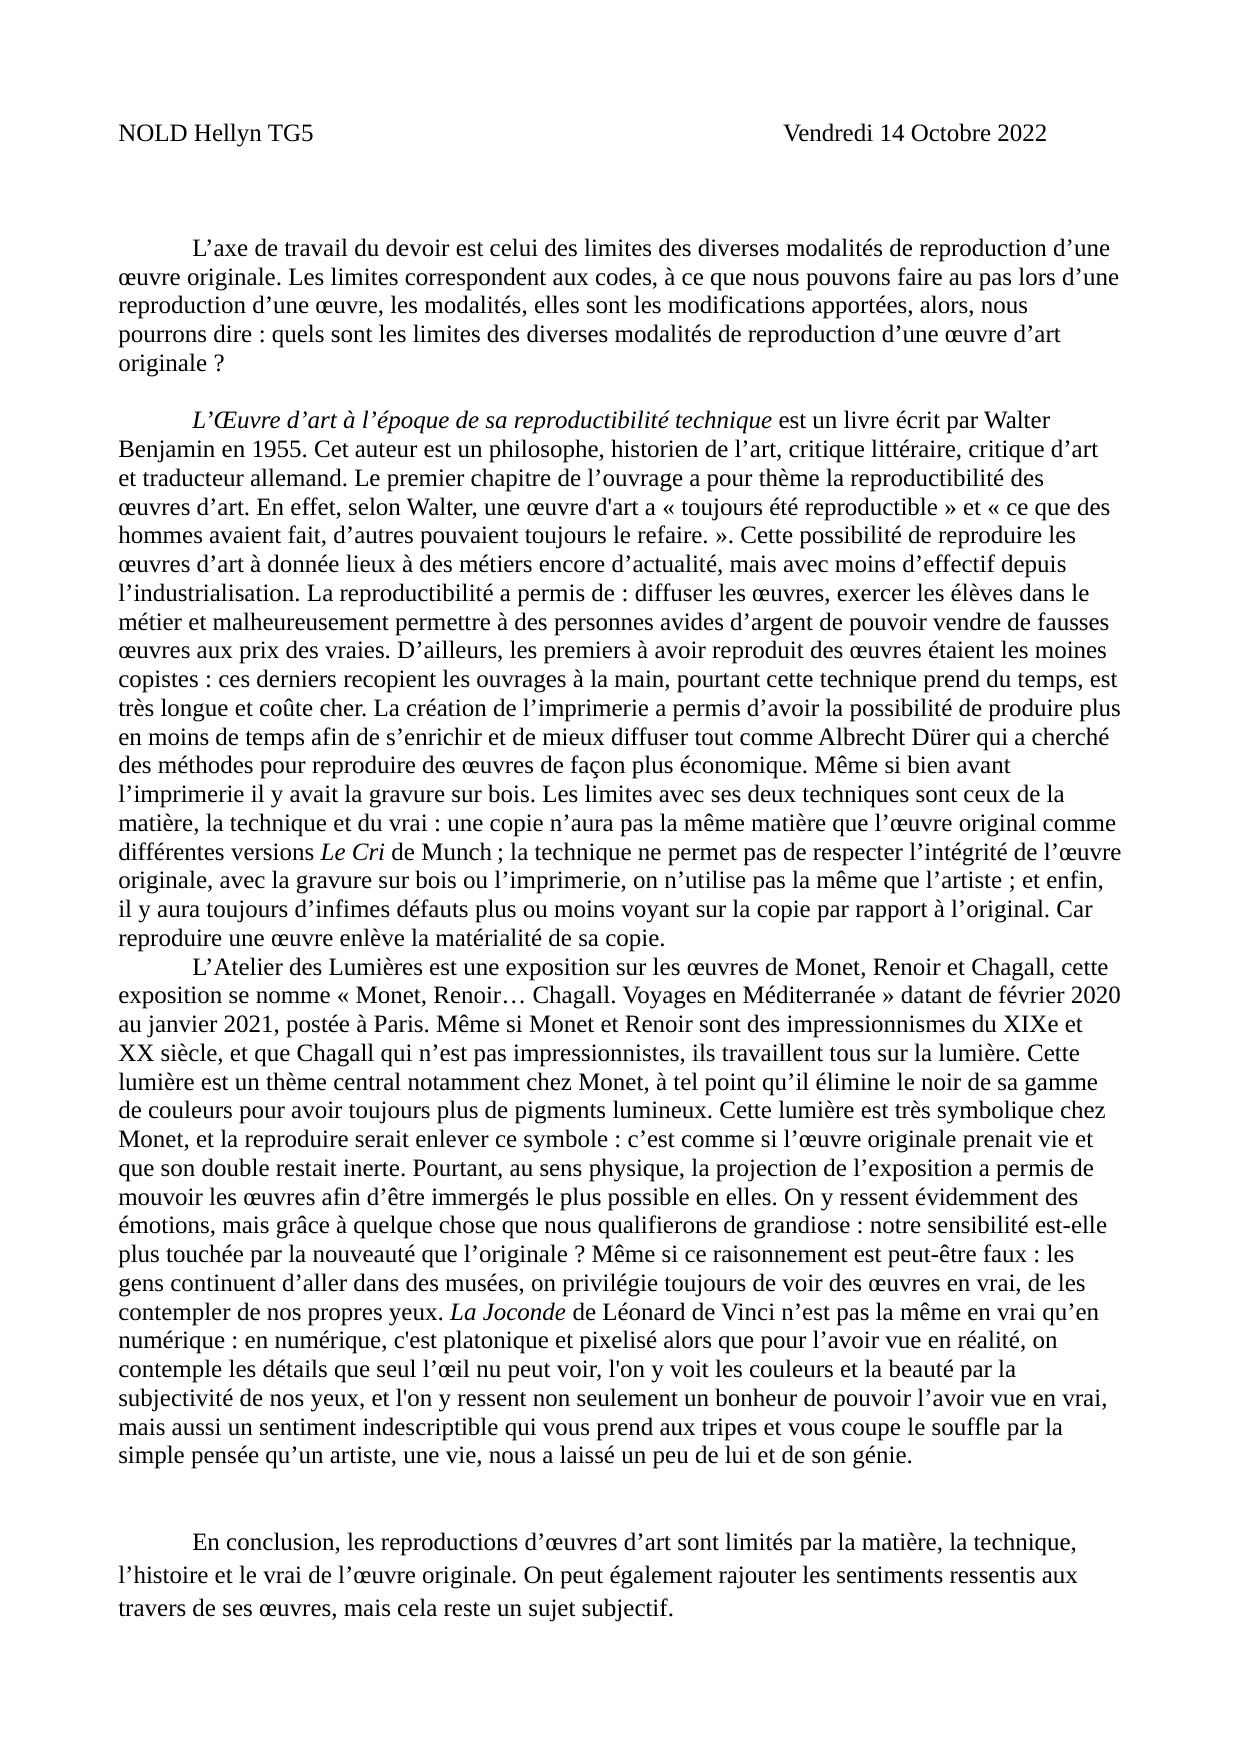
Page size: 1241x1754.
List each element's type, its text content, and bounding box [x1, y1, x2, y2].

text NOLD Hellyn TG5 Vendredi 14 Octobre 2022 [118, 118, 1122, 147]
text L’Œuvre d’art à l’époque de sa reproductibilité technique est un livre écrit par Walter Benjamin en 1955. Cet auteur est un philosophe, historien de l’art, critique littéraire, critique d’art et traducteur allemand. Le premier chapitre de l’ouvrage a pour thème la reproductibilité des œuvres d’art. En effet, selon Walter, une œuvre d'art a « toujours été reproductible » et « ce que des hommes avaient fait, d’autres pouvaient toujours le refaire. ». Cette possibilité de reproduire les œuvres d’art à donnée lieux à des métiers encore d’actualité, mais avec moins d’effectif depuis l’industrialisation. La reproductibilité a permis de : diffuser les œuvres, exercer les élèves dans le métier et malheureusement permettre à des personnes avides d’argent de pouvoir vendre de fausses œuvres aux prix des vraies. D’ailleurs, les premiers à avoir reproduit des œuvres étaient les moines copistes : ces derniers recopient les ouvrages à la main, pourtant cette technique prend du temps, est très longue et coûte cher. La création de l’imprimerie a permis d’avoir la possibilité de produire plus en moins de temps afin de s’enrichir et de mieux diffuser tout comme Albrecht Dürer qui a cherché des méthodes pour reproduire des œuvres de façon plus économique. Même si bien avant l’imprimerie il y avait la gravure sur bois. Les limites avec ses deux techniques sont ceux de la matière, la technique et du vrai : une copie n’aura pas la même matière que l’œuvre original comme différentes versions Le Cri de Munch ; la technique ne permet pas de respecter l’intégrité de l’œuvre originale, avec la gravure sur bois ou l’imprimerie, on n’utilise pas la même que l’artiste ; et enfin, il y aura toujours d’infimes défauts plus ou moins voyant sur la copie par rapport à l’original. Car reproduire une œuvre enlève la matérialité de sa copie. [118, 406, 1122, 952]
text En conclusion, les reproductions d’œuvres d’art sont limités par la matière, la technique, l’histoire et le vrai de l’œuvre originale. On peut également rajouter les sentiments ressentis aux travers de ses œuvres, mais cela reste un sujet subjectif. [118, 1527, 1122, 1622]
text L’axe de travail du devoir est celui des limites des diverses modalités de reproduction d’une œuvre originale. Les limites correspondent aux codes, à ce que nous pouvons faire au pas lors d’une reproduction d’une œuvre, les modalités, elles sont les modifications apportées, alors, nous pourrons dire : quels sont les limites des diverses modalités de reproduction d’une œuvre d’art originale ? [118, 233, 1122, 377]
text L’Atelier des Lumières est une exposition sur les œuvres de Monet, Renoir et Chagall, cette exposition se nomme « Monet, Renoir… Chagall. Voyages en Méditerranée » datant de février 2020 au janvier 2021, postée à Paris. Même si Monet et Renoir sont des impressionnismes du XIXe et XX siècle, et que Chagall qui n’est pas impressionnistes, ils travaillent tous sur la lumière. Cette lumière est un thème central notamment chez Monet, à tel point qu’il élimine le noir de sa gamme de couleurs pour avoir toujours plus de pigments lumineux. Cette lumière est très symbolique chez Monet, et la reproduire serait enlever ce symbole : c’est comme si l’œuvre originale prenait vie et que son double restait inerte. Pourtant, au sens physique, la projection de l’exposition a permis de mouvoir les œuvres afin d’être immergés le plus possible en elles. On y ressent évidemment des émotions, mais grâce à quelque chose que nous qualifierons de grandiose : notre sensibilité est-elle plus touchée par la nouveauté que l’originale ? Même si ce raisonnement est peut-être faux : les gens continuent d’aller dans des musées, on privilégie toujours de voir des œuvres en vrai, de les contempler de nos propres yeux. La Joconde de Léonard de Vinci n’est pas la même en vrai qu’en numérique : en numérique, c'est platonique et pixelisé alors que pour l’avoir vue en réalité, on contemple les détails que seul l’œil nu peut voir, l'on y voit les couleurs et la beauté par la subjectivité de nos yeux, et l'on y ressent non seulement un bonheur de pouvoir l’avoir vue en vrai, mais aussi un sentiment indescriptible qui vous prend aux tripes et vous coupe le souffle par la simple pensée qu’un artiste, une vie, nous a laissé un peu de lui et de son génie. [118, 952, 1122, 1469]
